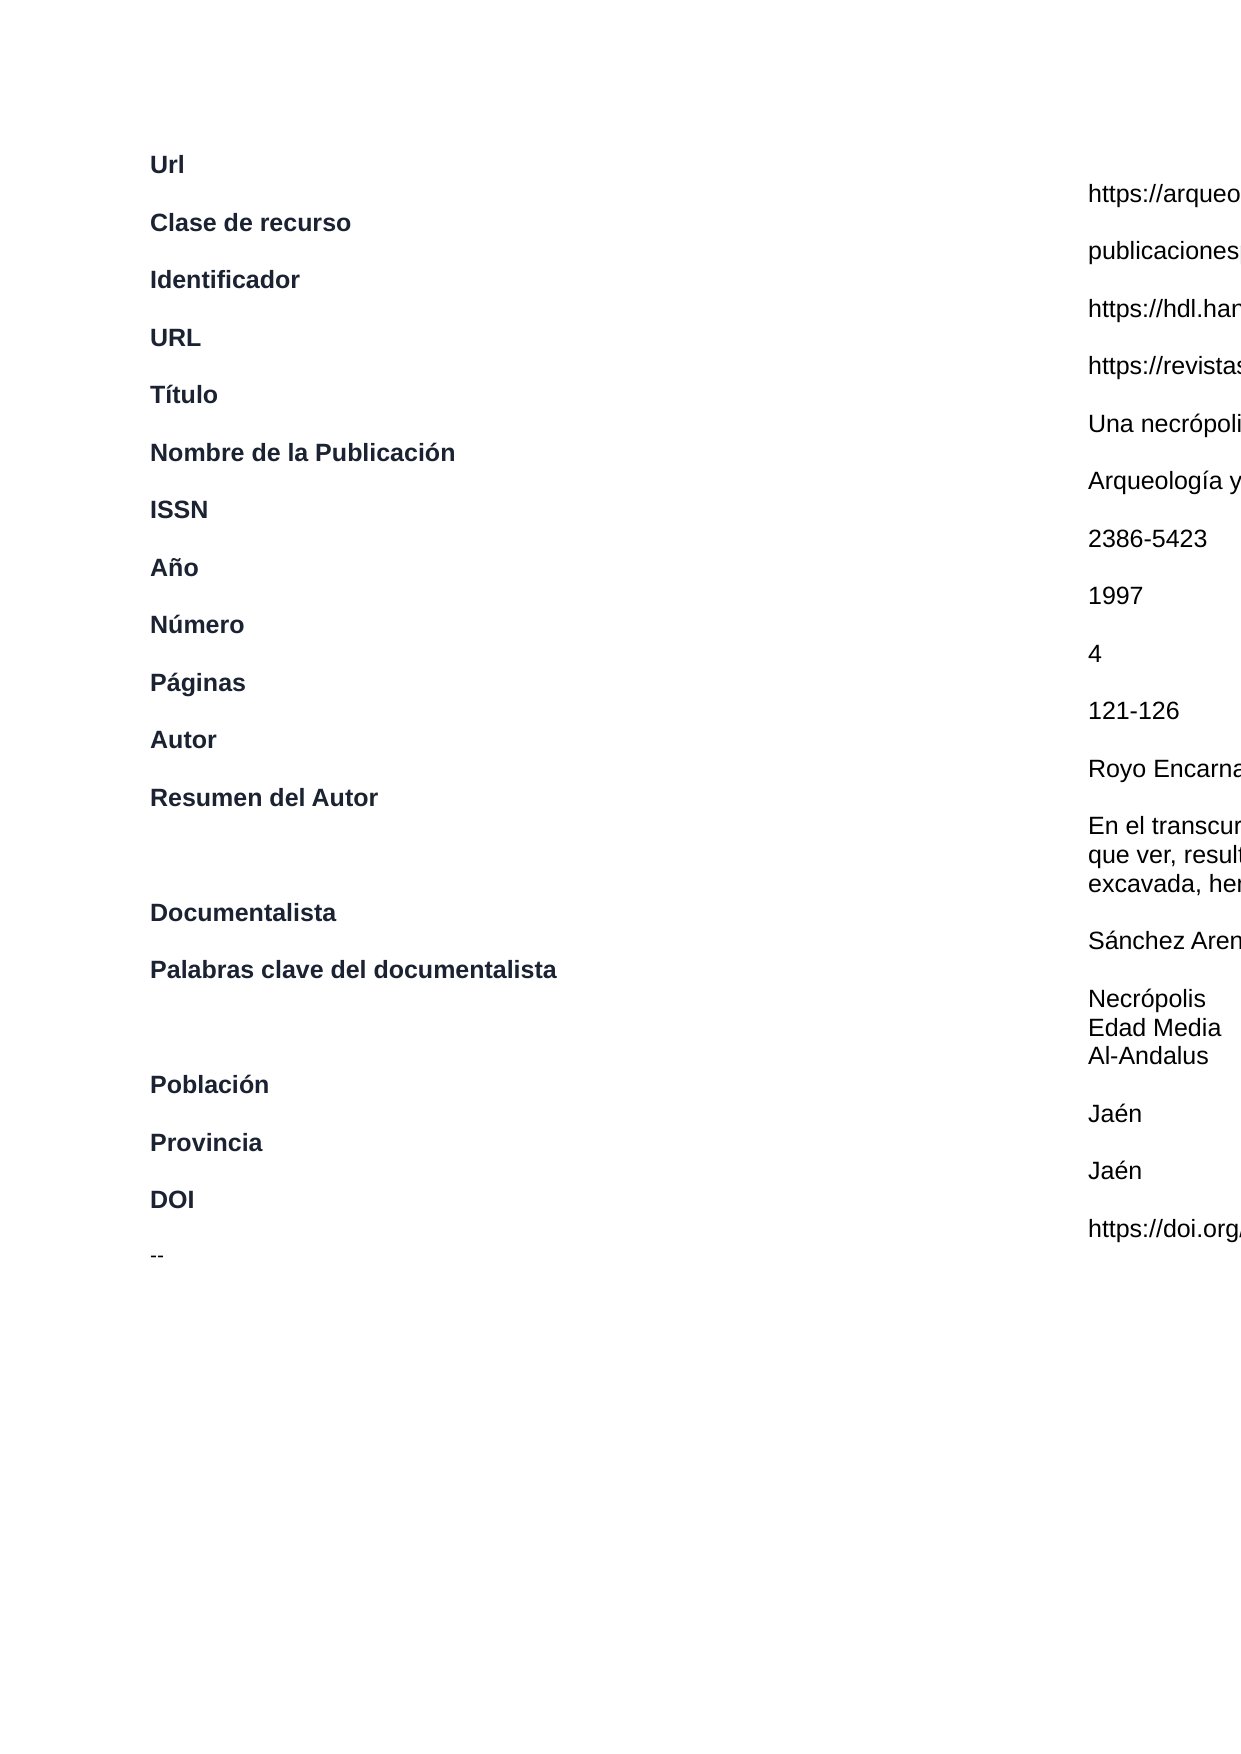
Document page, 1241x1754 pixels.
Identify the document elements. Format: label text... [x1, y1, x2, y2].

text Nombre de la Publicación [150, 437, 1090, 466]
text Año [150, 552, 1090, 581]
text Edad Media [1088, 1012, 1240, 1041]
text 4 [1088, 639, 1240, 667]
text Royo Encarnación, María Ángeles [1088, 754, 1240, 782]
text Jaén [1088, 1156, 1240, 1185]
text -- [150, 1242, 1090, 1266]
text Número [150, 610, 1090, 639]
text Sánchez Arenas, Encarnación [1088, 926, 1240, 955]
text Necrópolis [1088, 984, 1240, 1012]
text https://revistaselectronicas.ujaen.es/index.php/ATM/article/view/1646 [1088, 351, 1240, 380]
text Resumen del Autor [150, 782, 1090, 811]
text ISSN [150, 495, 1090, 524]
text publicacionesperiodicas:PublicacionesPeriodicas [1088, 236, 1240, 265]
text Jaén [1088, 1099, 1240, 1127]
text Documentalista [150, 897, 1090, 926]
text Provincia [150, 1127, 1090, 1156]
text Población [150, 1070, 1090, 1099]
text Al-Andalus [1088, 1041, 1240, 1070]
text Palabras clave del documentalista [150, 955, 1090, 984]
text Clase de recurso [150, 207, 1090, 236]
text Título [150, 380, 1090, 409]
text 2386-5423 [1088, 524, 1240, 552]
text 121-126 [1088, 696, 1240, 725]
text https://arqueologiaislamicadejaen.com/s/public/item/26 [1088, 179, 1240, 207]
text DOI [150, 1185, 1090, 1214]
text Arqueología y Territorio Medieval [1088, 466, 1240, 495]
text Url [150, 150, 1090, 179]
text https://hdl.handle.net/11532/339637 [1088, 294, 1240, 322]
text https://doi.org/10.17561/aytm.v4i0.1646 [1088, 1214, 1240, 1242]
text Identificador [150, 265, 1090, 294]
text Una necrópolis islámica en las proximidades del arroyo B de Marroquíes Bajos (Jaén) : primeros indicios [1088, 409, 1240, 437]
text URL [150, 322, 1090, 351]
text Páginas [150, 667, 1090, 696]
text 1997 [1088, 581, 1240, 610]
text Autor [150, 725, 1090, 754]
